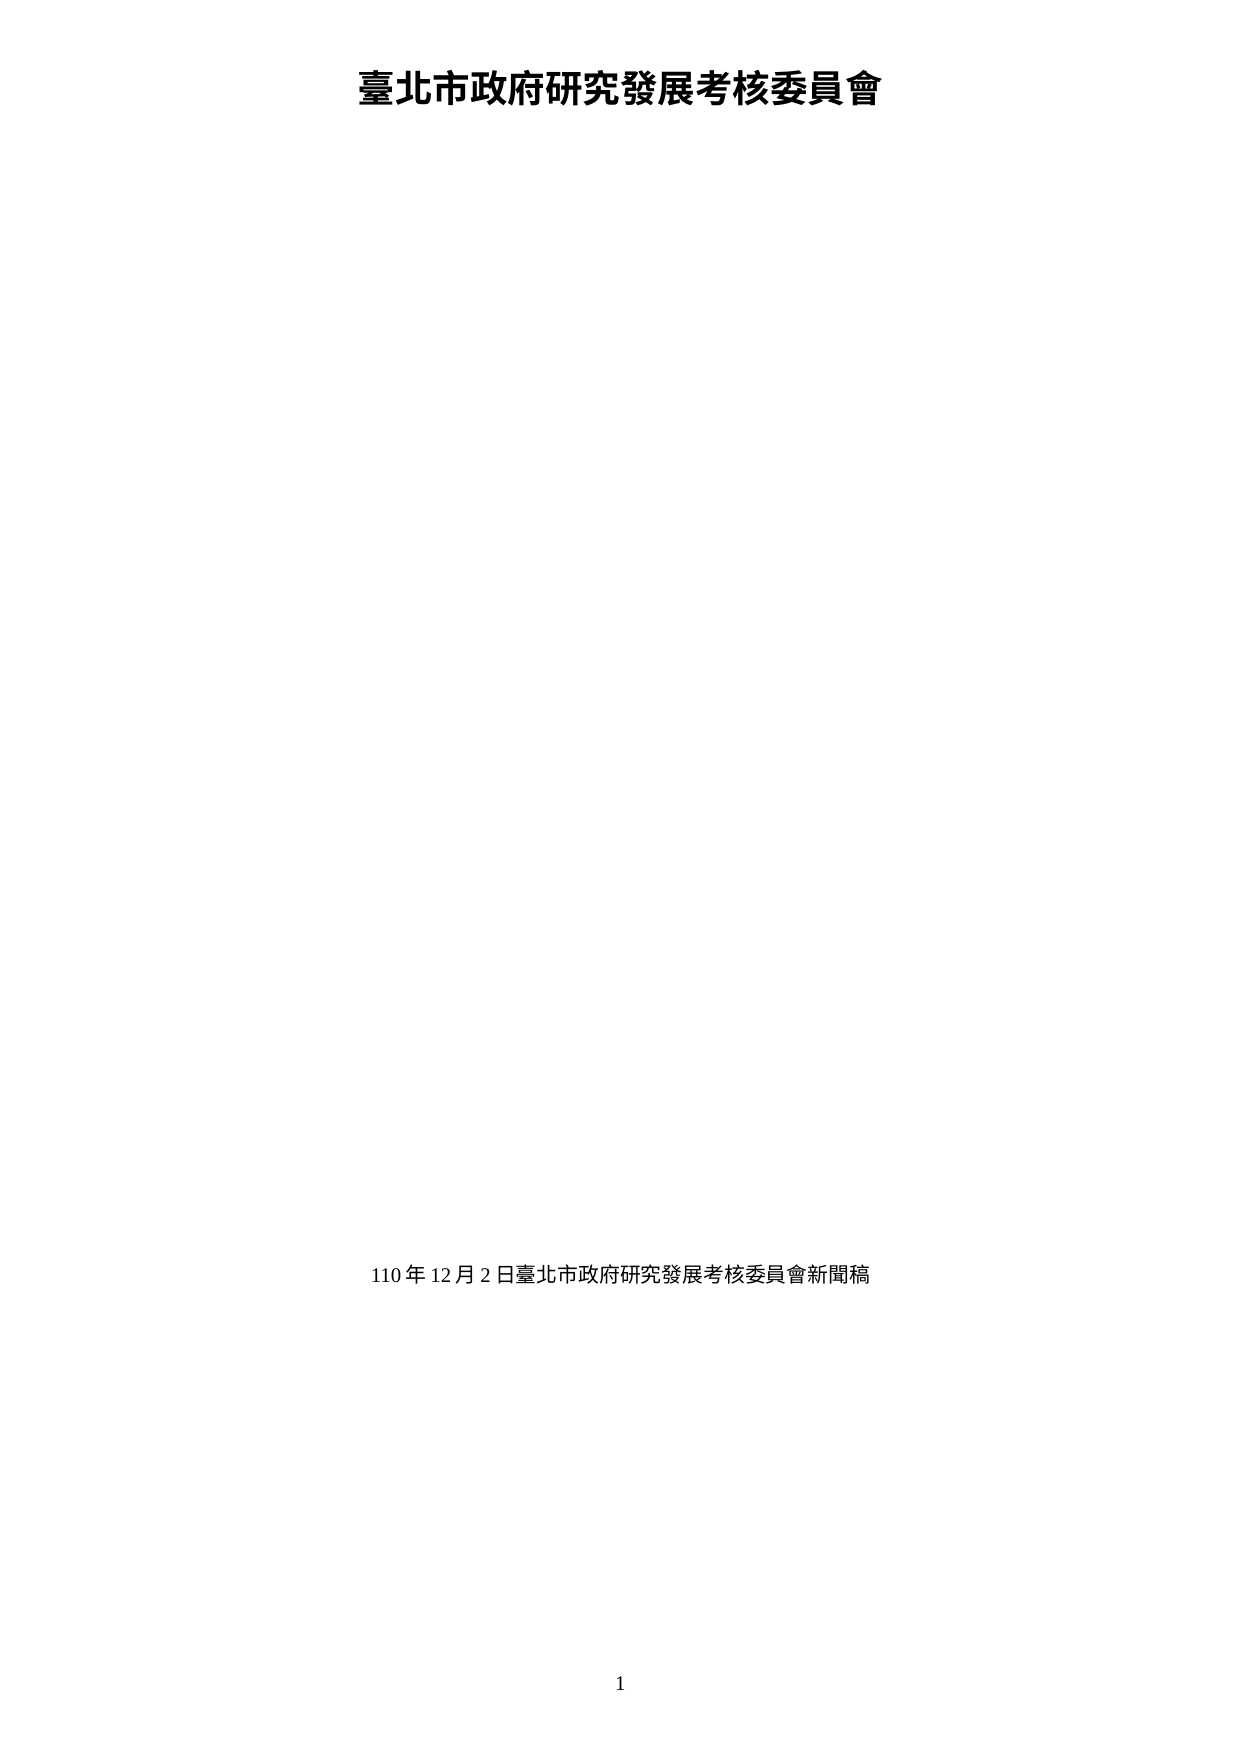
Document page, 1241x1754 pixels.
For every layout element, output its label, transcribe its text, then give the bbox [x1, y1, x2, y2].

text 110年12月2日臺北市政府研究發展考核委員會新聞稿 [118, 468, 1122, 1286]
